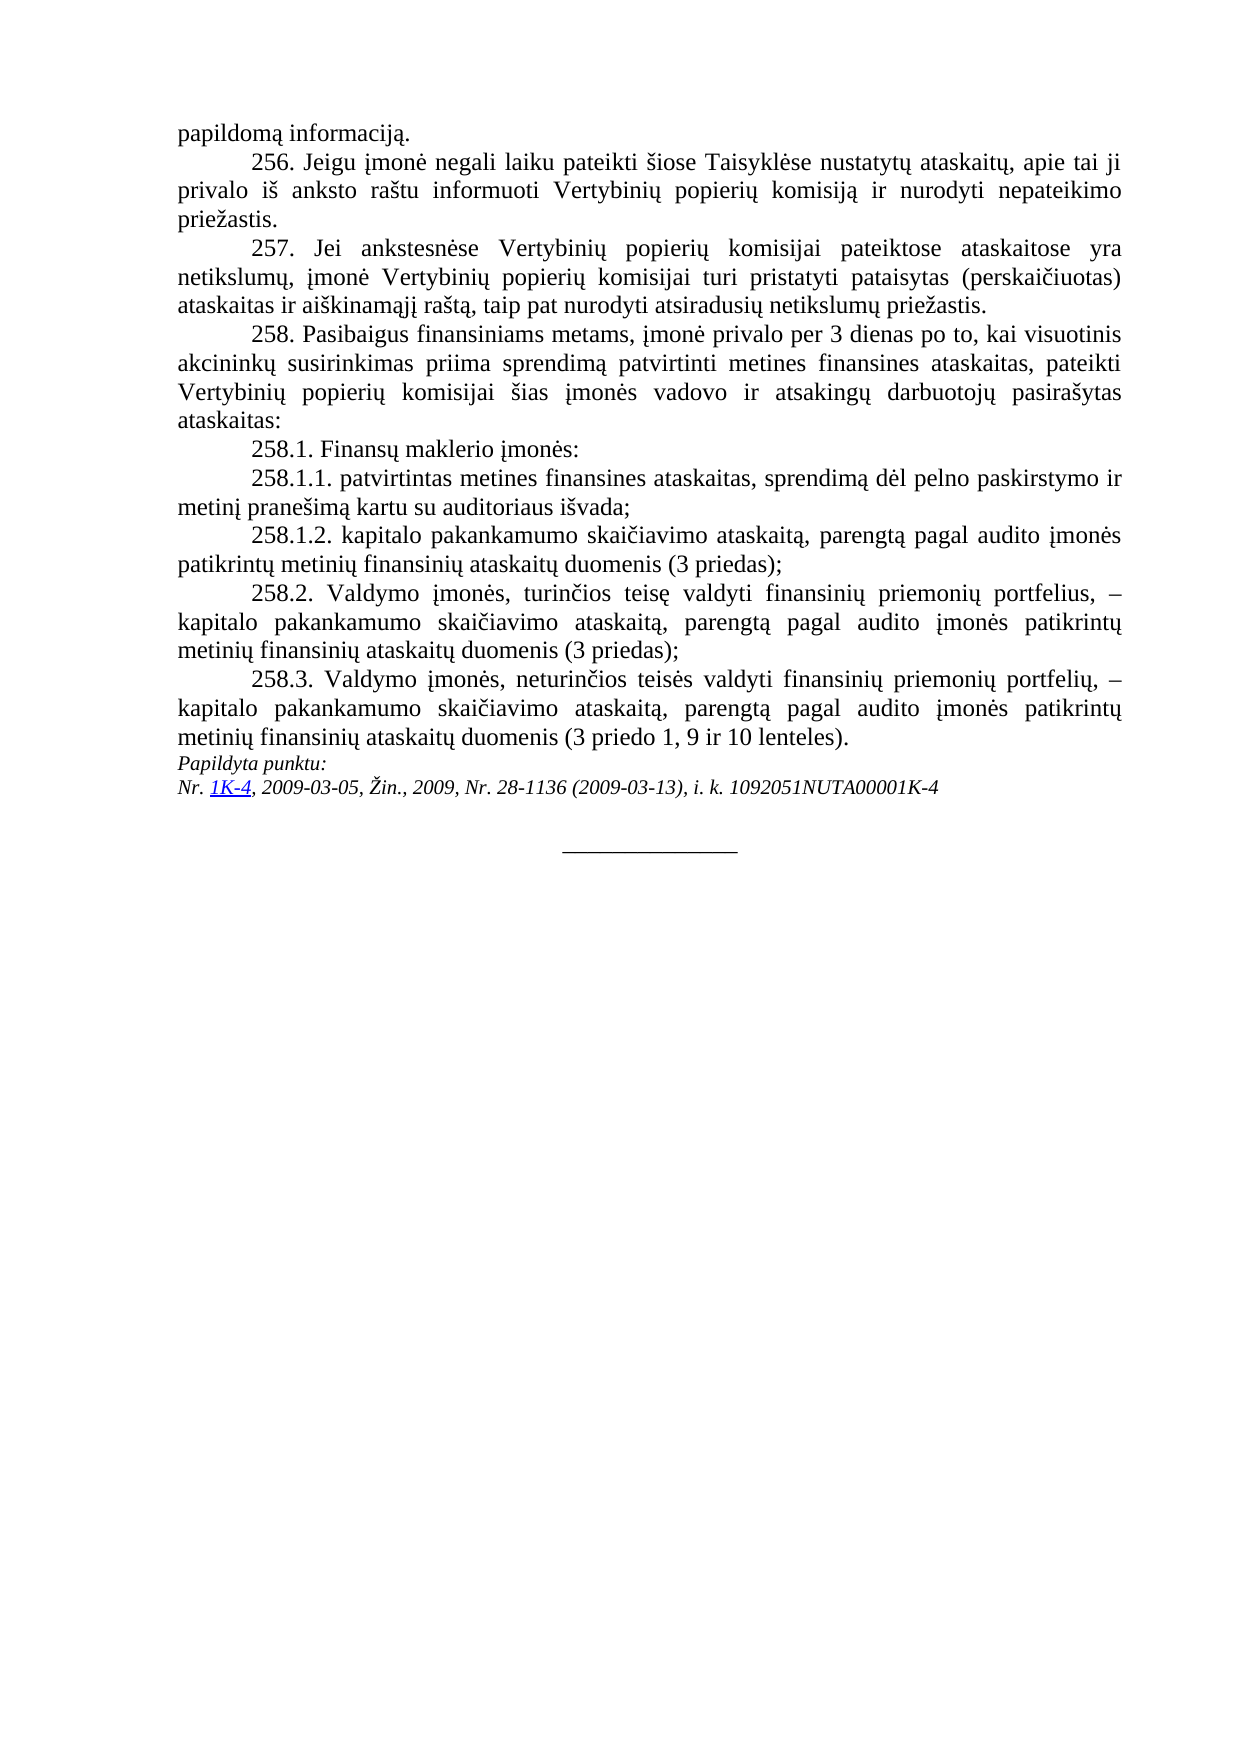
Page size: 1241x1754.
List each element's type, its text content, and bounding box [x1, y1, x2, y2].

text Nr. 1K-4, 2009-03-05, Žin., 2009, Nr. 28-1136 (2009-03-13), i. k. 1092051NUTA00001K-4 [177, 775, 1122, 799]
text 258. Pasibaigus finansiniams metams, įmonė privalo per 3 dienas po to, kai visuotinis akcininkų susirinkimas priima sprendimą patvirtinti metines finansines ataskaitas, pateikti Vertybinių popierių komisijai šias įmonės vadovo ir atsakingų darbuotojų pasirašytas ataskaitas: [177, 319, 1122, 434]
text 258.3. Valdymo įmonės, neturinčios teisės valdyti finansinių priemonių portfelių, – kapitalo pakankamumo skaičiavimo ataskaitą, parengtą pagal audito įmonės patikrintų metinių finansinių ataskaitų duomenis (3 priedo 1, 9 ir 10 lenteles). [177, 664, 1122, 751]
text ______________ [177, 827, 1122, 856]
text 256. Jeigu įmonė negali laiku pateikti šiose Taisyklėse nustatytų ataskaitų, apie tai ji privalo iš anksto raštu informuoti Vertybinių popierių komisiją ir nurodyti nepateikimo priežastis. [177, 147, 1122, 233]
text 258.1.1. patvirtintas metines finansines ataskaitas, sprendimą dėl pelno paskirstymo ir metinį pranešimą kartu su auditoriaus išvada; [177, 463, 1122, 521]
text 258.1. Finansų maklerio įmonės: [177, 434, 1122, 463]
text 258.1.2. kapitalo pakankamumo skaičiavimo ataskaitą, parengtą pagal audito įmonės patikrintų metinių finansinių ataskaitų duomenis (3 priedas); [177, 521, 1122, 578]
text 257. Jei ankstesnėse Vertybinių popierių komisijai pateiktose ataskaitose yra netikslumų, įmonė Vertybinių popierių komisijai turi pristatyti pataisytas (perskaičiuotas) ataskaitas ir aiškinamąjį raštą, taip pat nurodyti atsiradusių netikslumų priežastis. [177, 233, 1122, 319]
text Papildyta punktu: [177, 751, 1122, 775]
text 258.2. Valdymo įmonės, turinčios teisę valdyti finansinių priemonių portfelius, – kapitalo pakankamumo skaičiavimo ataskaitą, parengtą pagal audito įmonės patikrintų metinių finansinių ataskaitų duomenis (3 priedas); [177, 578, 1122, 664]
text papildomą informaciją. [177, 118, 1122, 147]
